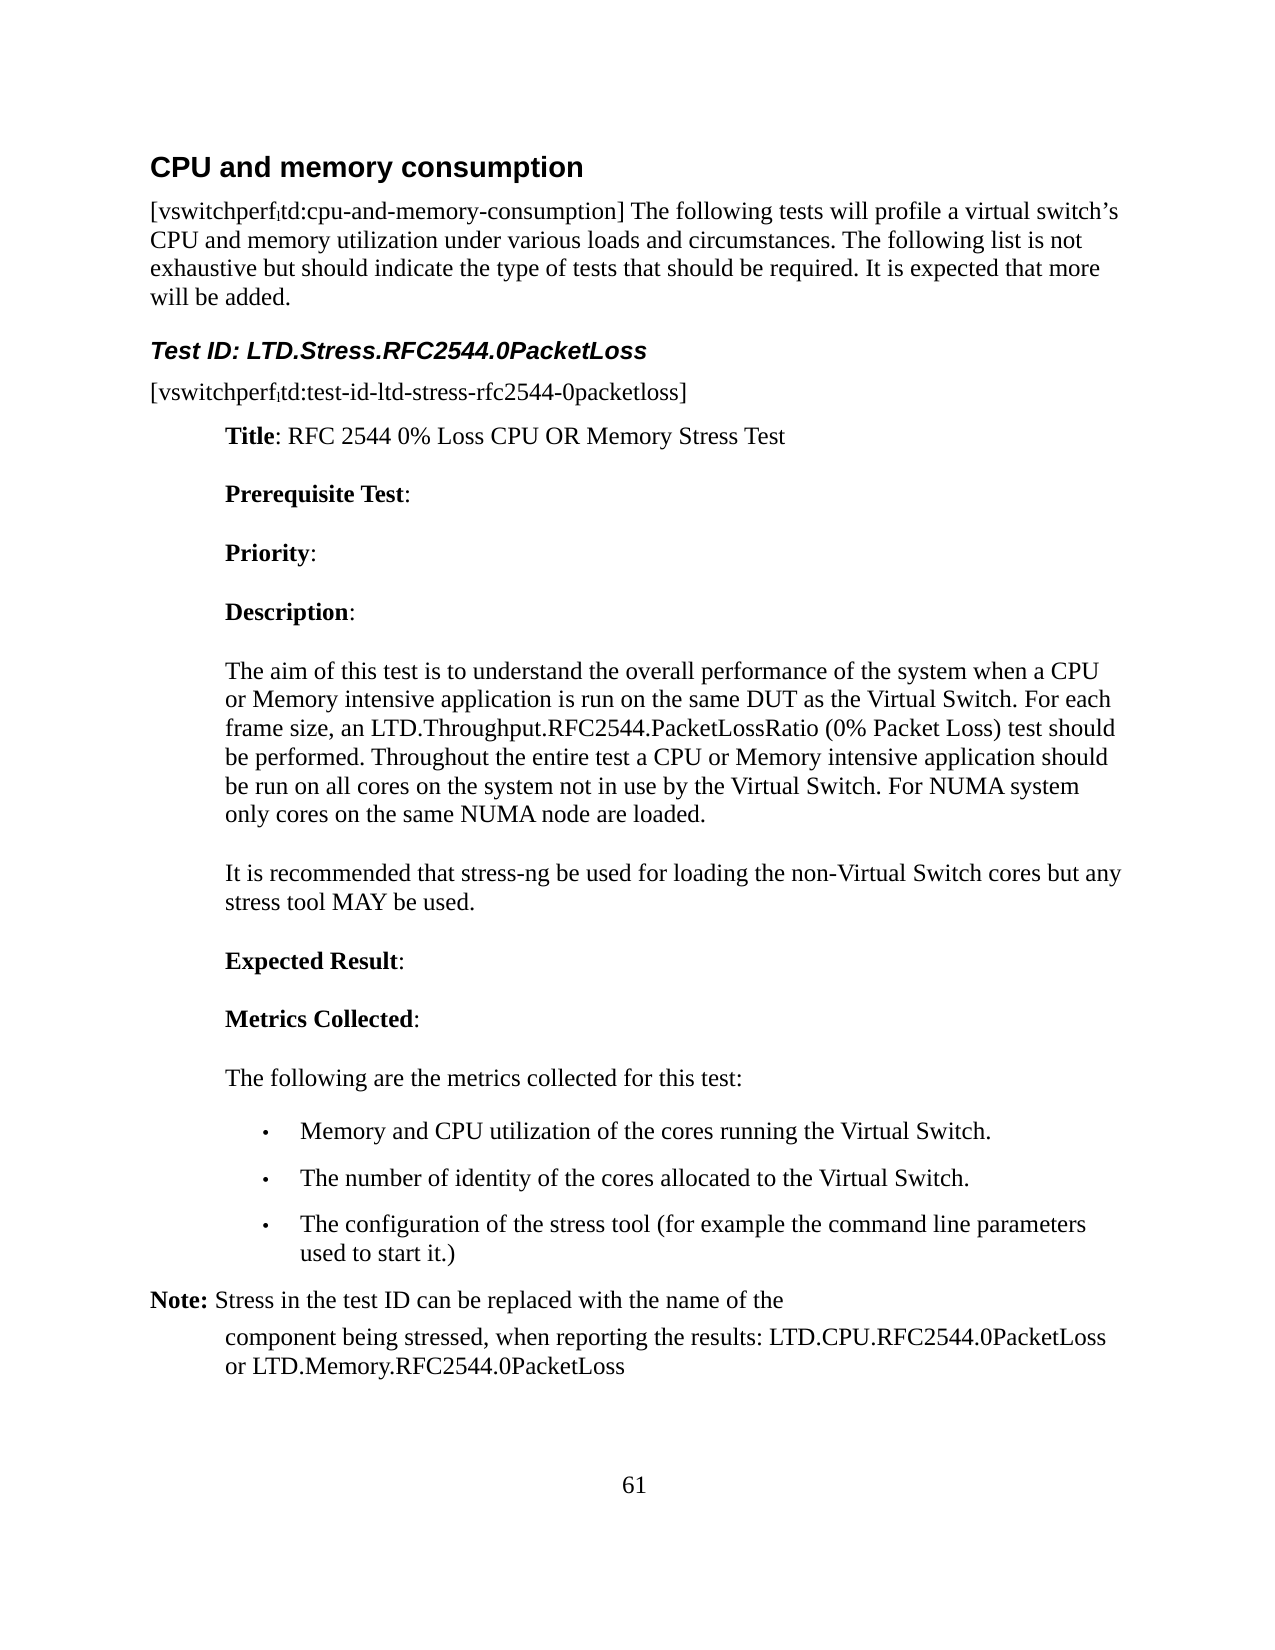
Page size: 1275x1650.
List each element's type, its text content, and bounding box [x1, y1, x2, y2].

text It is recommended that stress-ng be used for loading the non-Virtual Switch cores but any stress tool MAY be used. [225, 858, 1125, 916]
text component being stressed, when reporting the results: LTD.CPU.RFC2544.0PacketLoss or LTD.Memory.RFC2544.0PacketLoss [225, 1322, 1125, 1380]
text [vswitchperfltd:test-id-ltd-stress-rfc2544-0packetloss] [150, 377, 1125, 406]
text Metrics Collected: [225, 1004, 1125, 1033]
text Note: Stress in the test ID can be replaced with the name of the [150, 1285, 1125, 1313]
subtitle CPU and memory consumption [150, 150, 1125, 183]
text Expected Result: [225, 946, 1125, 974]
text Prerequisite Test: [225, 479, 1125, 508]
text The aim of this test is to understand the overall performance of the system when a CPU or Memory intensive application is run on the same DUT as the Virtual Switch. For each frame size, an LTD.Throughput.RFC2544.PacketLossRatio (0% Packet Loss) test should be performed. Throughout the entire test a CPU or Memory intensive application should be run on all cores on the system not in use by the Virtual Switch. For NUMA system only cores on the same NUMA node are loaded. [225, 656, 1125, 828]
text Priority: [225, 538, 1125, 567]
subtitle Test ID: LTD.Stress.RFC2544.0PacketLoss [150, 336, 1125, 364]
text The following are the metrics collected for this test: [225, 1063, 1125, 1092]
text Title: RFC 2544 0% Loss CPU OR Memory Stress Test [225, 421, 1125, 449]
list The number of identity of the cores allocated to the Virtual Switch. [262, 1163, 1125, 1191]
list Memory and CPU utilization of the cores running the Virtual Switch. [262, 1116, 1125, 1145]
text Description: [225, 597, 1125, 626]
list The configuration of the stress tool (for example the command line parameters used to start it.) [262, 1209, 1125, 1267]
text [vswitchperfltd:cpu-and-memory-consumption] The following tests will profile a virtual switch’s CPU and memory utilization under various loads and circumstances. The following list is not exhaustive but should indicate the type of tests that should be required. It is expected that more will be added. [150, 196, 1125, 311]
